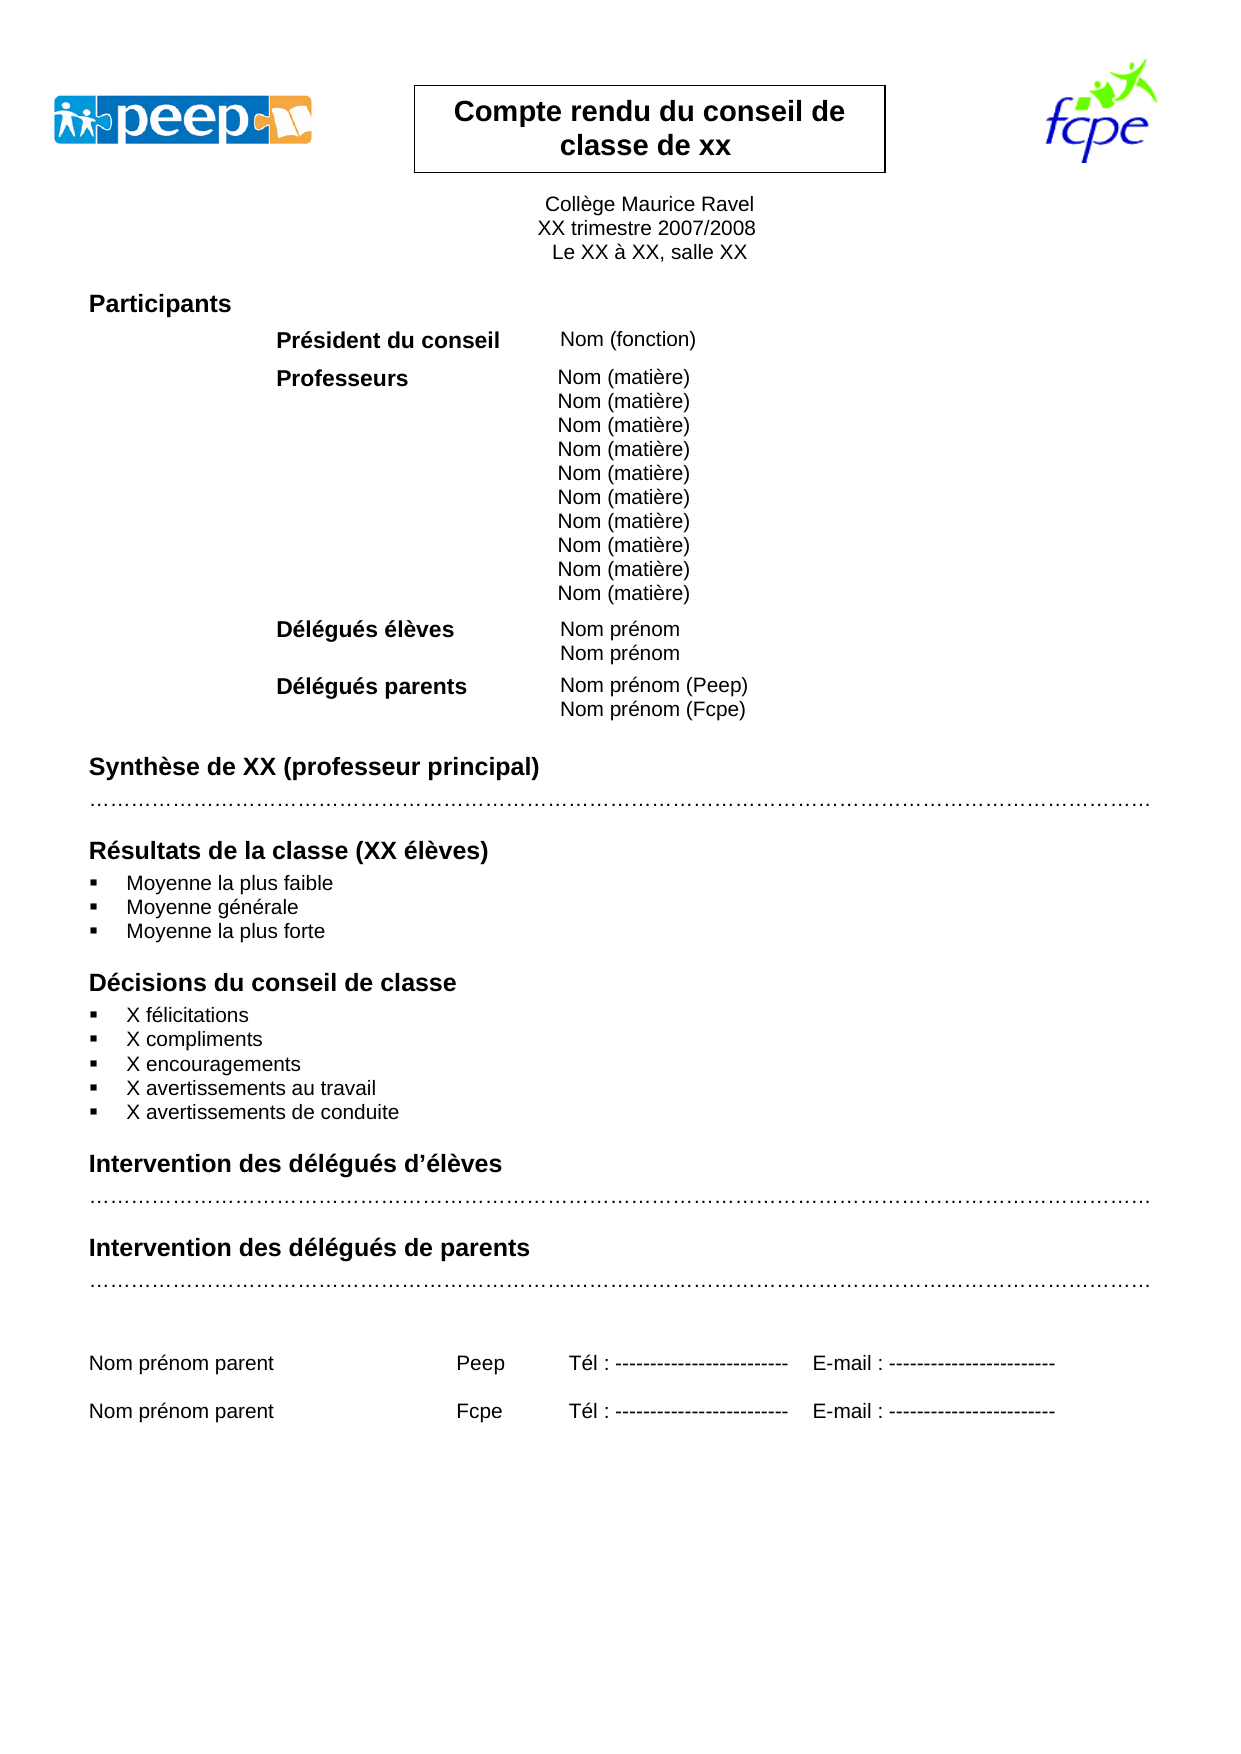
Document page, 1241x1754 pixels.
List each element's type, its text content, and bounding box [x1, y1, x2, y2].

list X compliments [89, 1027, 1151, 1051]
text ……………………………………………………………………………………………………………………………………… [89, 1267, 1151, 1291]
subtitle Résultats de la classe (XX élèves) [89, 836, 1151, 865]
table_cell Tél : ------------------------- [558, 1387, 801, 1434]
subtitle Compte rendu du conseil de classe de xx [415, 86, 884, 172]
table_cell Nom prénom (Peep) Nom prénom (Fcpe) [549, 670, 1151, 727]
list X avertissements au travail [89, 1075, 1151, 1099]
subtitle Décisions du conseil de classe [89, 968, 1151, 997]
table_header E-mail : ------------------------ [801, 1339, 1155, 1387]
table_header Tél : ------------------------- [558, 1339, 801, 1387]
table_cell Nom (matière) Nom (matière) Nom (matière) Nom (matière) Nom (matière) Nom (matière) Nom (matière) Nom (matière) Nom (matière) Nom (matière) [549, 362, 1151, 613]
table_cell E-mail : ------------------------ [801, 1387, 1155, 1434]
table_cell Délégués parents [267, 670, 548, 727]
picture [52, 93, 313, 145]
list Moyenne générale [89, 895, 1151, 919]
text Le XX à XX, salle XX [148, 240, 1151, 264]
table_header Nom (fonction) [549, 324, 1151, 362]
subtitle Intervention des délégués de parents [89, 1232, 1151, 1261]
table_header Peep [445, 1339, 557, 1387]
subtitle Synthèse de XX (professeur principal) [89, 752, 1151, 781]
subtitle Intervention des délégués d’élèves [89, 1148, 1151, 1177]
list Moyenne la plus faible [89, 871, 1151, 895]
table_header Nom prénom parent [78, 1339, 445, 1387]
picture [1024, 59, 1175, 163]
list X avertissements de conduite [89, 1099, 1151, 1123]
text ……………………………………………………………………………………………………………………………………… [89, 787, 1151, 811]
table_header Président du conseil [267, 324, 548, 362]
text XX trimestre 2007/2008 [148, 216, 1151, 240]
text Collège Maurice Ravel [148, 192, 1151, 216]
list Moyenne la plus forte [89, 919, 1151, 943]
table_cell Nom prénom Nom prénom [549, 614, 1151, 670]
table_cell Nom prénom parent [78, 1387, 445, 1434]
list X félicitations [89, 1003, 1151, 1027]
list X encouragements [89, 1051, 1151, 1075]
table_cell Délégués élèves [267, 614, 548, 670]
subtitle Participants [89, 289, 1151, 317]
table_cell Professeurs [267, 362, 548, 613]
table_cell Fcpe [445, 1387, 557, 1434]
text ……………………………………………………………………………………………………………………………………… [89, 1183, 1151, 1207]
